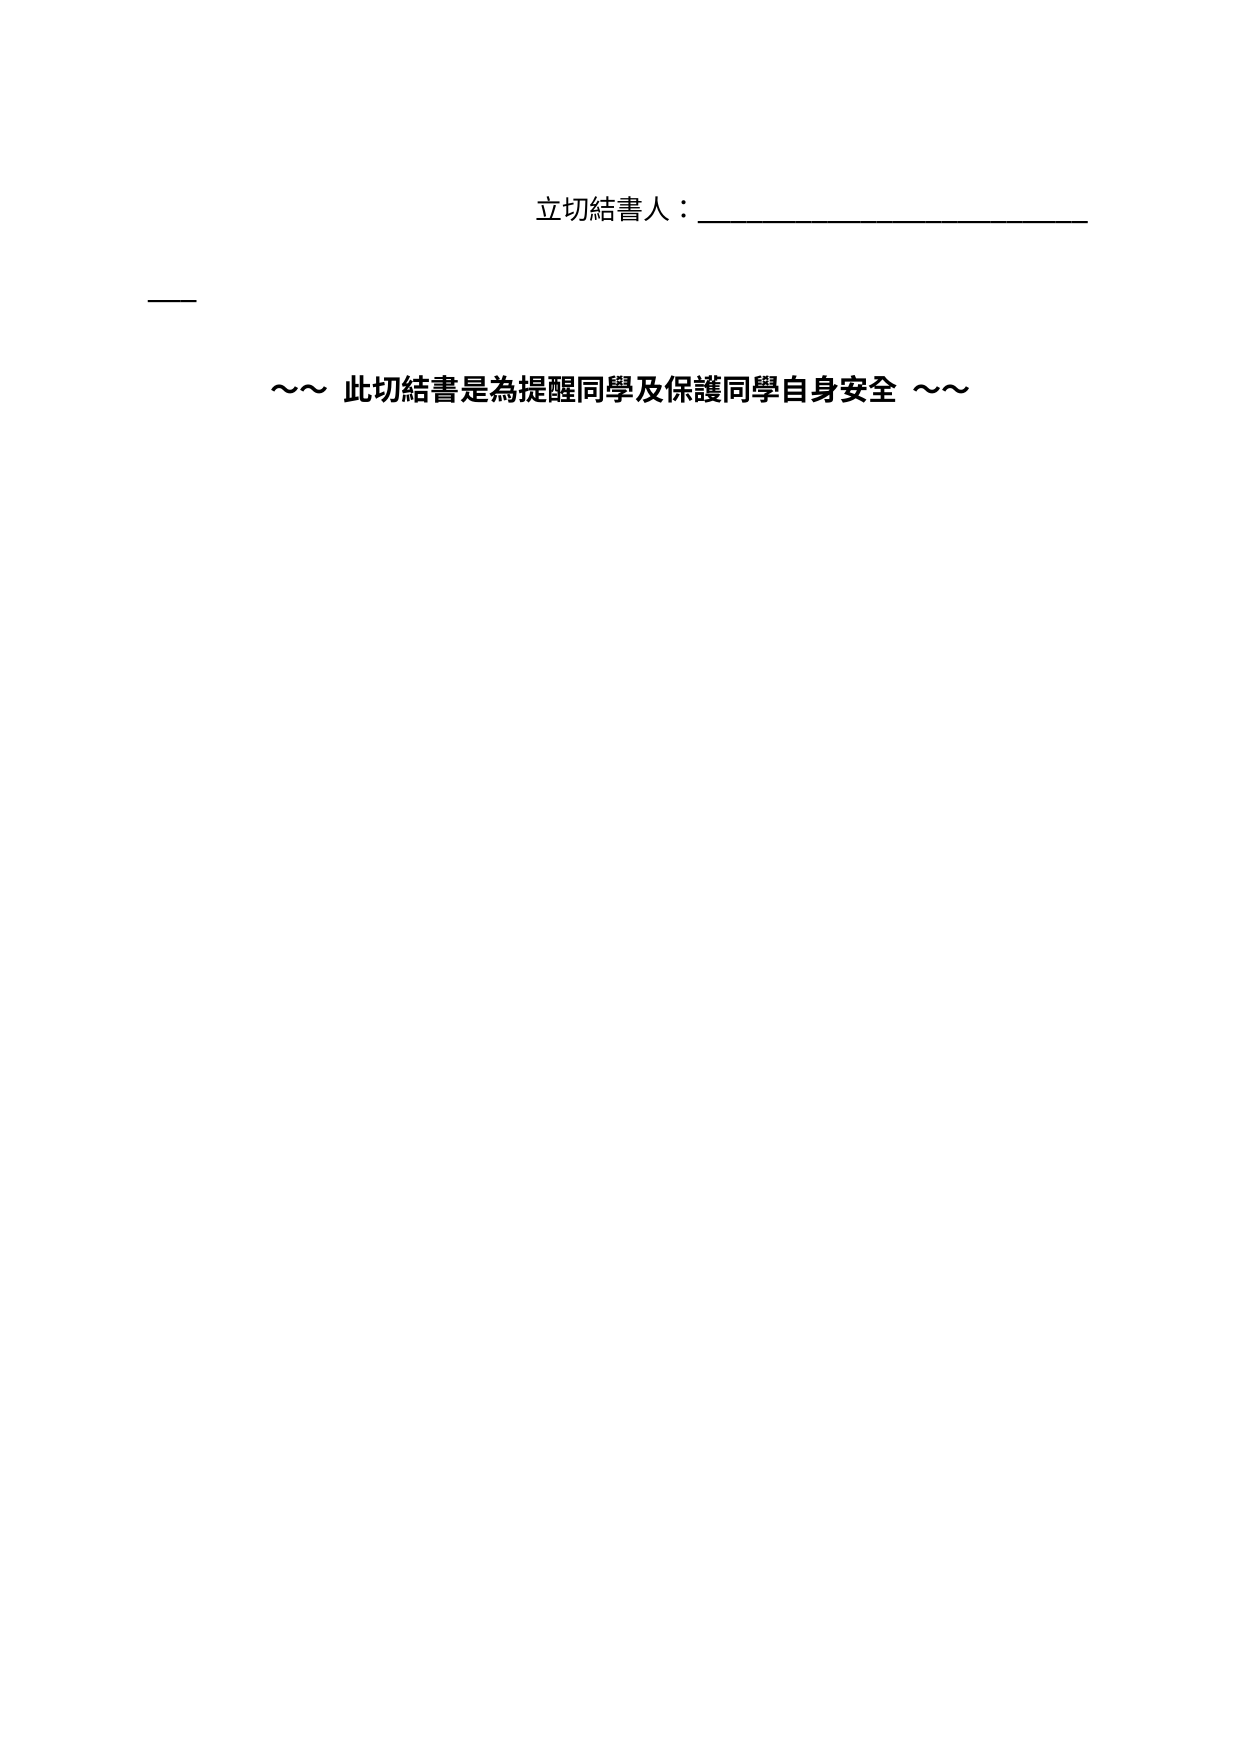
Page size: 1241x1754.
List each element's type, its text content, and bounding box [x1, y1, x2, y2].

text 立切結書人：___________________________ [148, 156, 1092, 315]
text ～～ 此切結書是為提醒同學及保護同學自身安全 ～～ [148, 346, 1092, 408]
